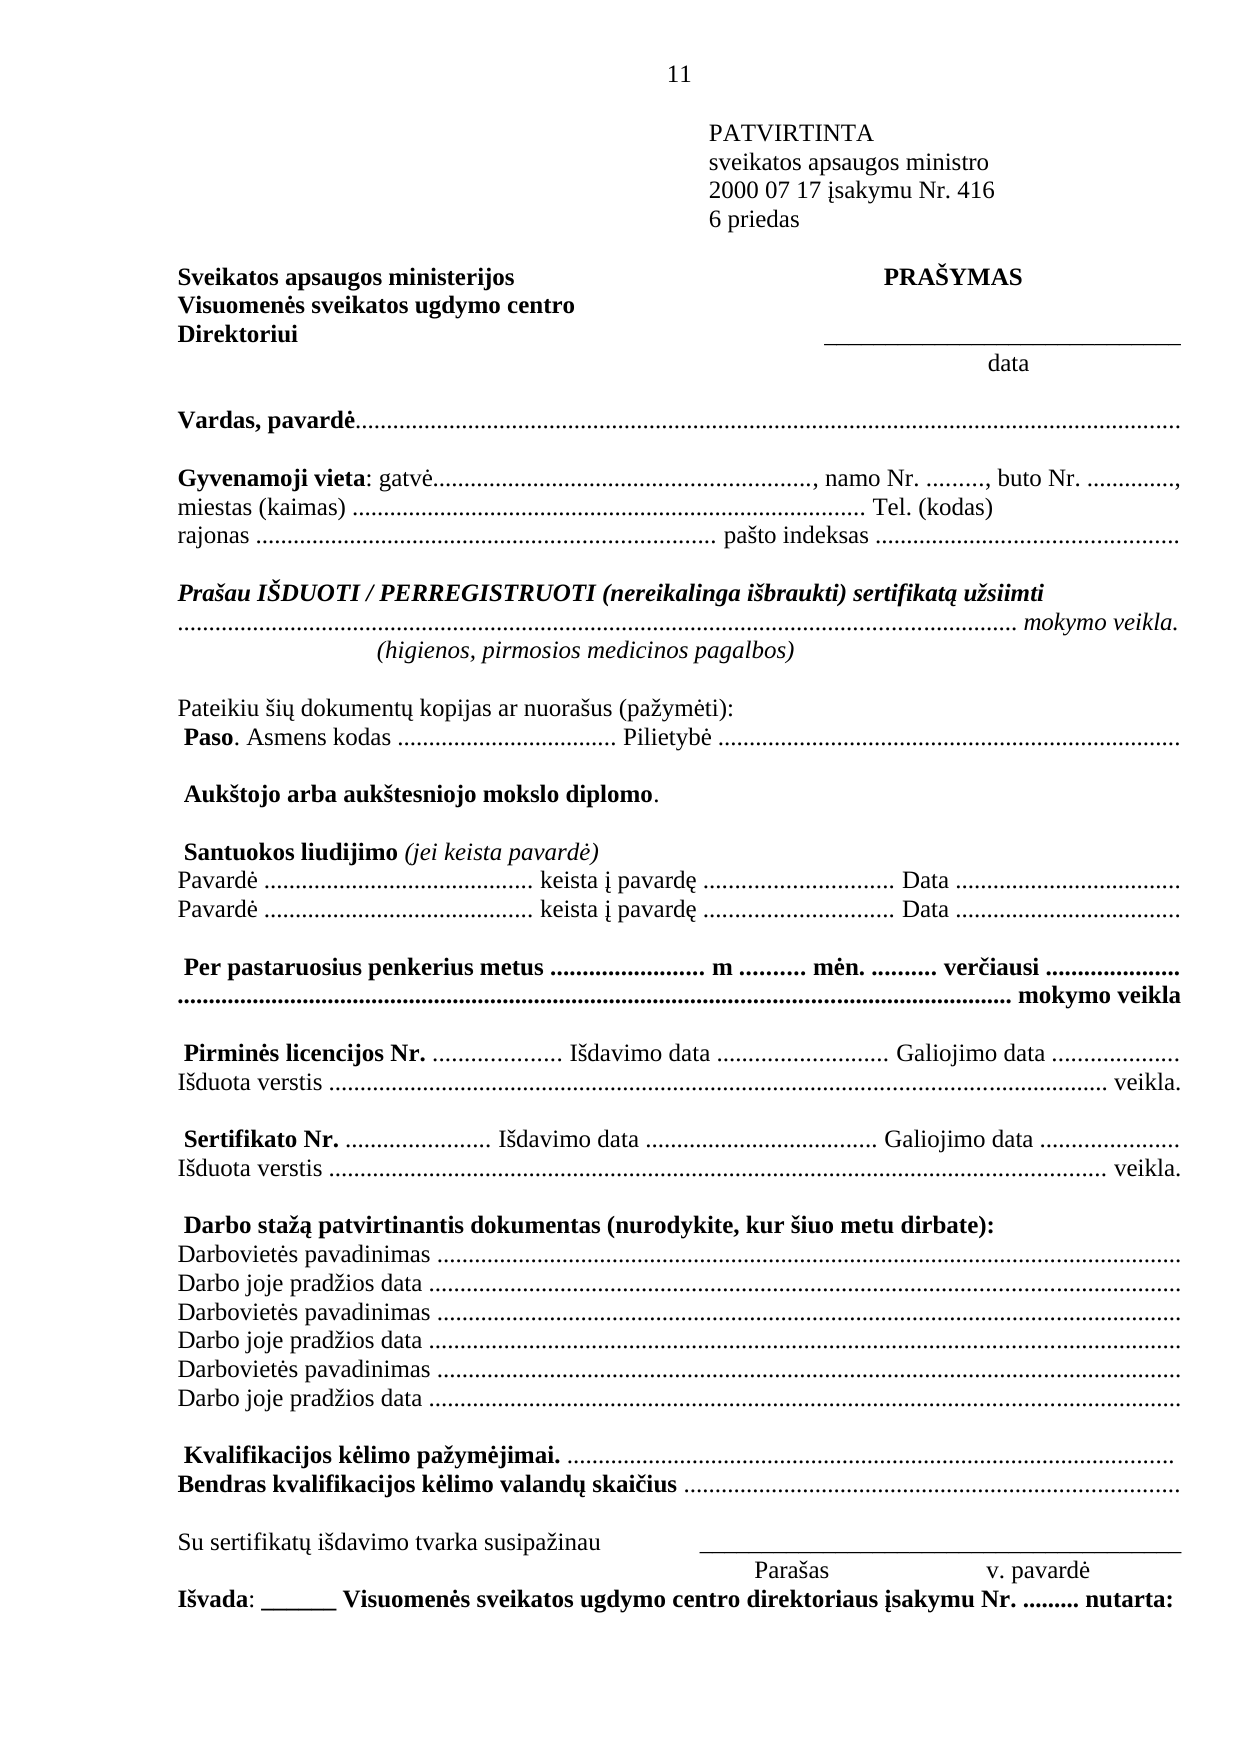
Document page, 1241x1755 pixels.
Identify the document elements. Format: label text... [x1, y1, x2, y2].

text Su sertifikatų išdavimo tvarka susipažinau [177, 1527, 1181, 1556]
text ............................ mokymo veikla [177, 981, 1181, 1009]
text Darbo joje pradžios data .................... [177, 1326, 1181, 1354]
text Darbovietės pavadinimas ................... [177, 1239, 1181, 1268]
text Vardas, pavardė [177, 406, 1181, 434]
text Pateikiu šių dokumentų kopijas ar nuorašus (pažymėti): [177, 693, 1181, 722]
text Visuomenės sveikatos ugdymo centro [177, 291, 1181, 319]
text  Santuokos liudijimo (jei keista pavardė) [177, 837, 1181, 866]
text ............... mokymo veikla. [177, 607, 1181, 636]
text  Kvalifikacijos kėlimo pažymėjimai. [177, 1441, 1181, 1469]
text Pavardė keista į pavardę Data [177, 894, 1181, 923]
text  Per pastaruosius penkerius metus m mėn. verčiausi [177, 952, 1181, 981]
text (higienos, pirmosios medicinos pagalbos) [177, 636, 1181, 664]
text  Aukštojo arba aukštesniojo mokslo diplomo. [177, 779, 1181, 808]
text Gyvenamoji vieta: gatvė , namo Nr. , buto Nr. , [177, 463, 1181, 492]
text Išduota verstis ................... veikla. [177, 1067, 1181, 1096]
text Direktoriui [177, 319, 1181, 348]
text Išvada: ______ Visuomenės sveikatos ugdymo centro direktoriaus įsakymu Nr. ......... nutarta: [177, 1584, 1181, 1613]
text Darbovietės pavadinimas ................... [177, 1297, 1181, 1326]
text Prašau IŠDUOTI / PERREGISTRUOTI (nereikalinga išbraukti) sertifikatą užsiimti [177, 578, 1181, 607]
text  Paso. Asmens kodas Pilietybė [177, 722, 1181, 751]
text 6 priedas [177, 204, 1181, 233]
text 2000 07 17 įsakymu Nr. 416 [177, 176, 1181, 204]
text Pavardė keista į pavardę Data [177, 866, 1181, 894]
text Sveikatos apsaugos ministerijos PRAŠYMAS [177, 262, 1181, 291]
text miestas (kaimas) Tel. (kodas) [177, 492, 1181, 521]
text  Pirminės licencijos Nr. Išdavimo data Galiojimo data [177, 1038, 1181, 1067]
text Išduota verstis veikla. [177, 1153, 1181, 1182]
text Darbo joje pradžios data .................... [177, 1268, 1181, 1297]
text Parašas v. pavardė [177, 1556, 1181, 1584]
text Darbovietės pavadinimas ................... [177, 1354, 1181, 1383]
text Bendras kvalifikacijos kėlimo valandų skaičius [177, 1469, 1181, 1498]
text data [177, 348, 1181, 377]
text PATVIRTINTA [177, 118, 1181, 147]
text Darbo joje pradžios data .................... [177, 1383, 1181, 1412]
text rajonas pašto indeksas [177, 521, 1181, 549]
text  Sertifikato Nr. Išdavimo data Galiojimo data [177, 1124, 1181, 1153]
text sveikatos apsaugos ministro [177, 147, 1181, 176]
text  Darbo stažą patvirtinantis dokumentas (nurodykite, kur šiuo metu dirbate): [177, 1211, 1181, 1239]
